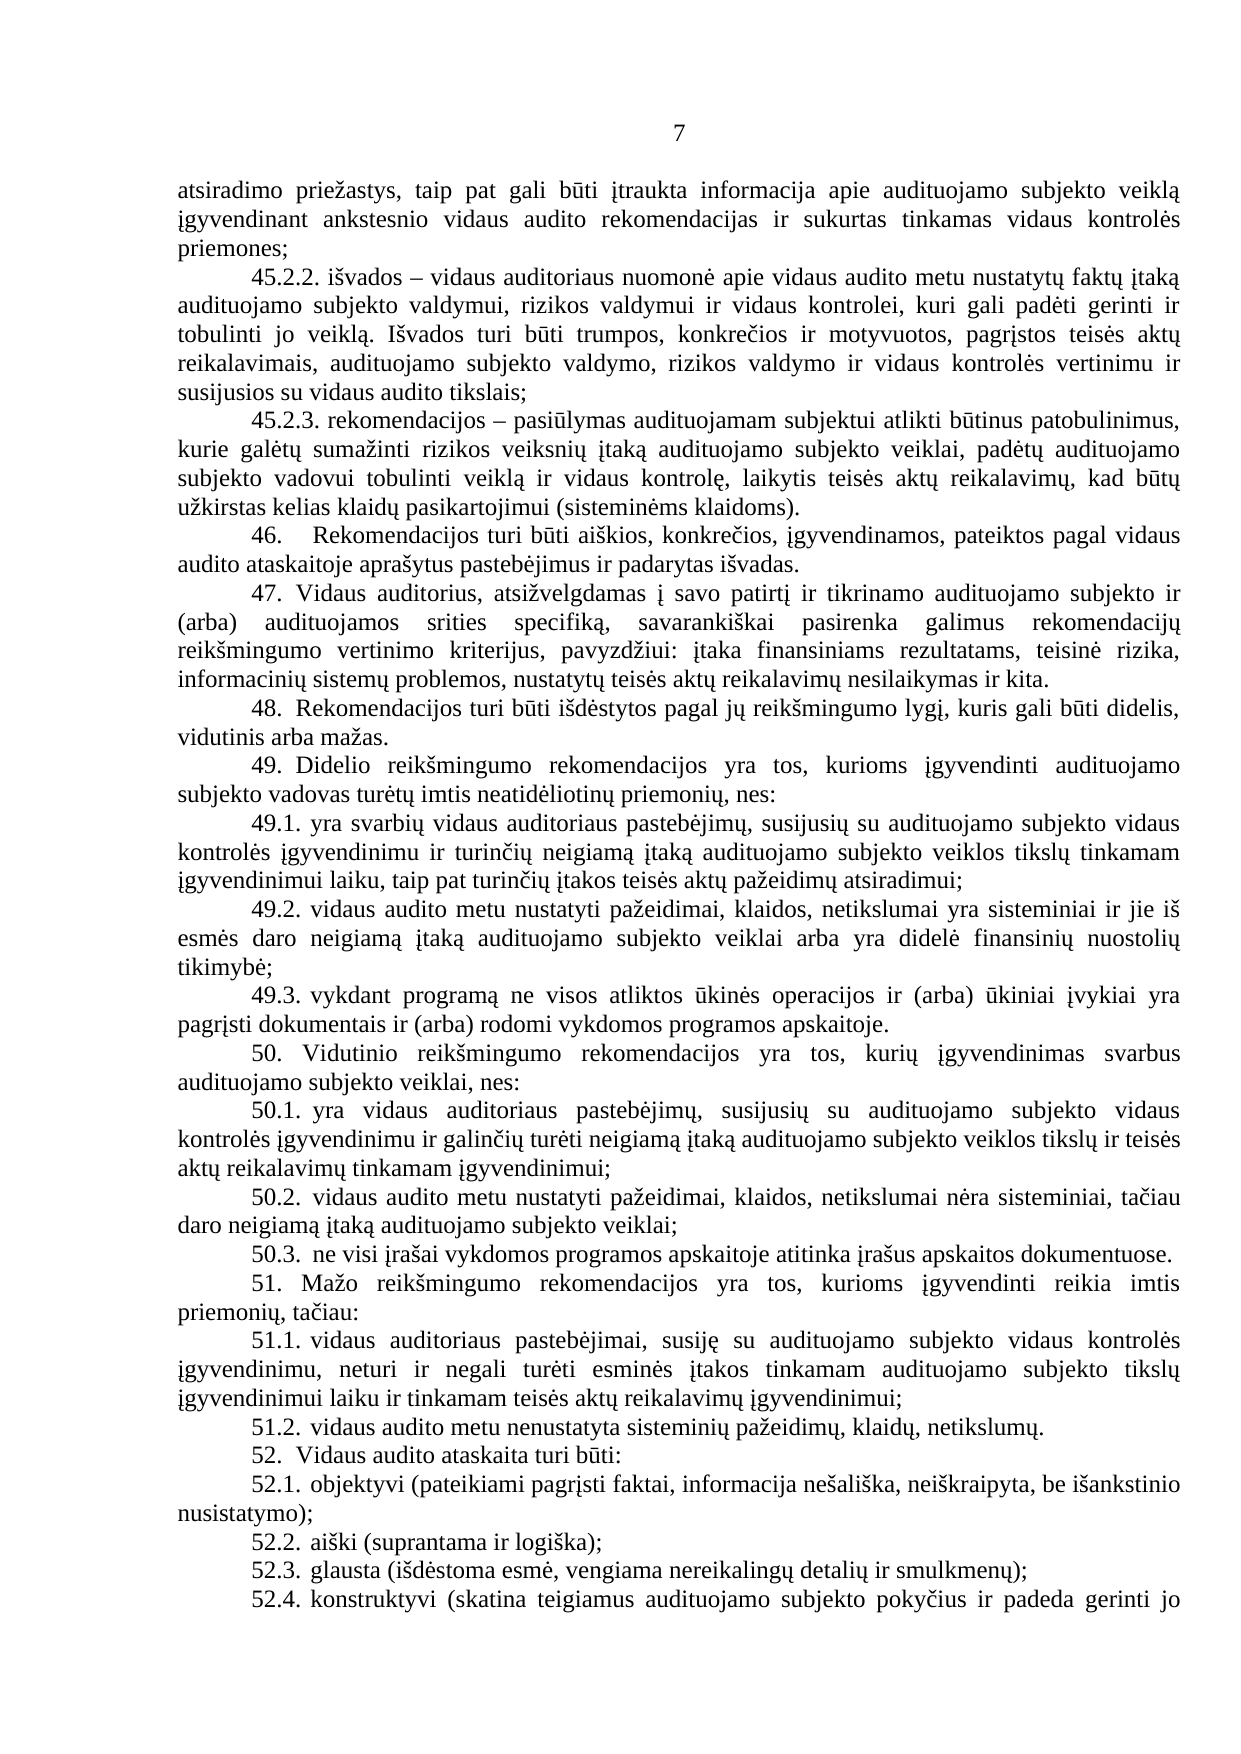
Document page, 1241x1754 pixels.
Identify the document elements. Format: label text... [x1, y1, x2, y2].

text atsiradimo priežastys, taip pat gali būti įtraukta informacija apie audituojamo subjekto veiklą įgyvendinant ankstesnio vidaus audito rekomendacijas ir sukurtas tinkamas vidaus kontrolės priemones; [177, 176, 1181, 262]
text 52.4. konstruktyvi (skatina teigiamus audituojamo subjekto pokyčius ir padeda gerinti jo [177, 1584, 1181, 1613]
text 52.2. aiški (suprantama ir logiška); [251, 1527, 1181, 1556]
text 47. Vidaus auditorius, atsižvelgdamas į savo patirtį ir tikrinamo audituojamo subjekto ir (arba) audituojamos srities specifiką, savarankiškai pasirenka galimus rekomendacijų reikšmingumo vertinimo kriterijus, pavyzdžiui: įtaka finansiniams rezultatams, teisinė rizika, informacinių sistemų problemos, nustatytų teisės aktų reikalavimų nesilaikymas ir kita. [177, 578, 1181, 693]
text 45.2.3. rekomendacijos – pasiūlymas audituojamam subjektui atlikti būtinus patobulinimus, kurie galėtų sumažinti rizikos veiksnių įtaką audituojamo subjekto veiklai, padėtų audituojamo subjekto vadovui tobulinti veiklą ir vidaus kontrolę, laikytis teisės aktų reikalavimų, kad būtų užkirstas kelias klaidų pasikartojimui (sisteminėms klaidoms). [177, 406, 1181, 521]
text 49.2. vidaus audito metu nustatyti pažeidimai, klaidos, netikslumai yra sisteminiai ir jie iš esmės daro neigiamą įtaką audituojamo subjekto veiklai arba yra didelė finansinių nuostolių tikimybė; [177, 894, 1181, 981]
text 50.2. vidaus audito metu nustatyti pažeidimai, klaidos, netikslumai nėra sisteminiai, tačiau daro neigiamą įtaką audituojamo subjekto veiklai; [177, 1182, 1181, 1239]
text 45.2.2. išvados – vidaus auditoriaus nuomonė apie vidaus audito metu nustatytų faktų įtaką audituojamo subjekto valdymui, rizikos valdymui ir vidaus kontrolei, kuri gali padėti gerinti ir tobulinti jo veiklą. Išvados turi būti trumpos, konkrečios ir motyvuotos, pagrįstos teisės aktų reikalavimais, audituojamo subjekto valdymo, rizikos valdymo ir vidaus kontrolės vertinimu ir susijusios su vidaus audito tikslais; [177, 262, 1181, 406]
text 50.3. ne visi įrašai vykdomos programos apskaitoje atitinka įrašus apskaitos dokumentuose. [177, 1239, 1181, 1268]
text 50.1. yra vidaus auditoriaus pastebėjimų, susijusių su audituojamo subjekto vidaus kontrolės įgyvendinimu ir galinčių turėti neigiamą įtaką audituojamo subjekto veiklos tikslų ir teisės aktų reikalavimų tinkamam įgyvendinimui; [177, 1096, 1181, 1182]
text 52.1. objektyvi (pateikiami pagrįsti faktai, informacija nešališka, neiškraipyta, be išankstinio nusistatymo); [177, 1469, 1181, 1527]
text 51.2. vidaus audito metu nenustatyta sisteminių pažeidimų, klaidų, netikslumų. [177, 1412, 1181, 1441]
text 50. Vidutinio reikšmingumo rekomendacijos yra tos, kurių įgyvendinimas svarbus audituojamo subjekto veiklai, nes: [177, 1038, 1181, 1096]
text 49. Didelio reikšmingumo rekomendacijos yra tos, kurioms įgyvendinti audituojamo subjekto vadovas turėtų imtis neatidėliotinų priemonių, nes: [177, 751, 1181, 808]
text 49.3. vykdant programą ne visos atliktos ūkinės operacijos ir (arba) ūkiniai įvykiai yra pagrįsti dokumentais ir (arba) rodomi vykdomos programos apskaitoje. [177, 981, 1181, 1038]
text 48. Rekomendacijos turi būti išdėstytos pagal jų reikšmingumo lygį, kuris gali būti didelis, vidutinis arba mažas. [177, 693, 1181, 751]
text 49.1. yra svarbių vidaus auditoriaus pastebėjimų, susijusių su audituojamo subjekto vidaus kontrolės įgyvendinimu ir turinčių neigiamą įtaką audituojamo subjekto veiklos tikslų tinkamam įgyvendinimui laiku, taip pat turinčių įtakos teisės aktų pažeidimų atsiradimui; [177, 808, 1181, 894]
text 52.3. glausta (išdėstoma esmė, vengiama nereikalingų detalių ir smulkmenų); [236, 1556, 1181, 1584]
text 46. Rekomendacijos turi būti aiškios, konkrečios, įgyvendinamos, pateiktos pagal vidaus audito ataskaitoje aprašytus pastebėjimus ir padarytas išvadas. [177, 521, 1181, 578]
text 51. Mažo reikšmingumo rekomendacijos yra tos, kurioms įgyvendinti reikia imtis priemonių, tačiau: [177, 1268, 1181, 1326]
text 52. Vidaus audito ataskaita turi būti: [244, 1441, 1181, 1469]
text 51.1. vidaus auditoriaus pastebėjimai, susiję su audituojamo subjekto vidaus kontrolės įgyvendinimu, neturi ir negali turėti esminės įtakos tinkamam audituojamo subjekto tikslų įgyvendinimui laiku ir tinkamam teisės aktų reikalavimų įgyvendinimui; [177, 1326, 1181, 1412]
